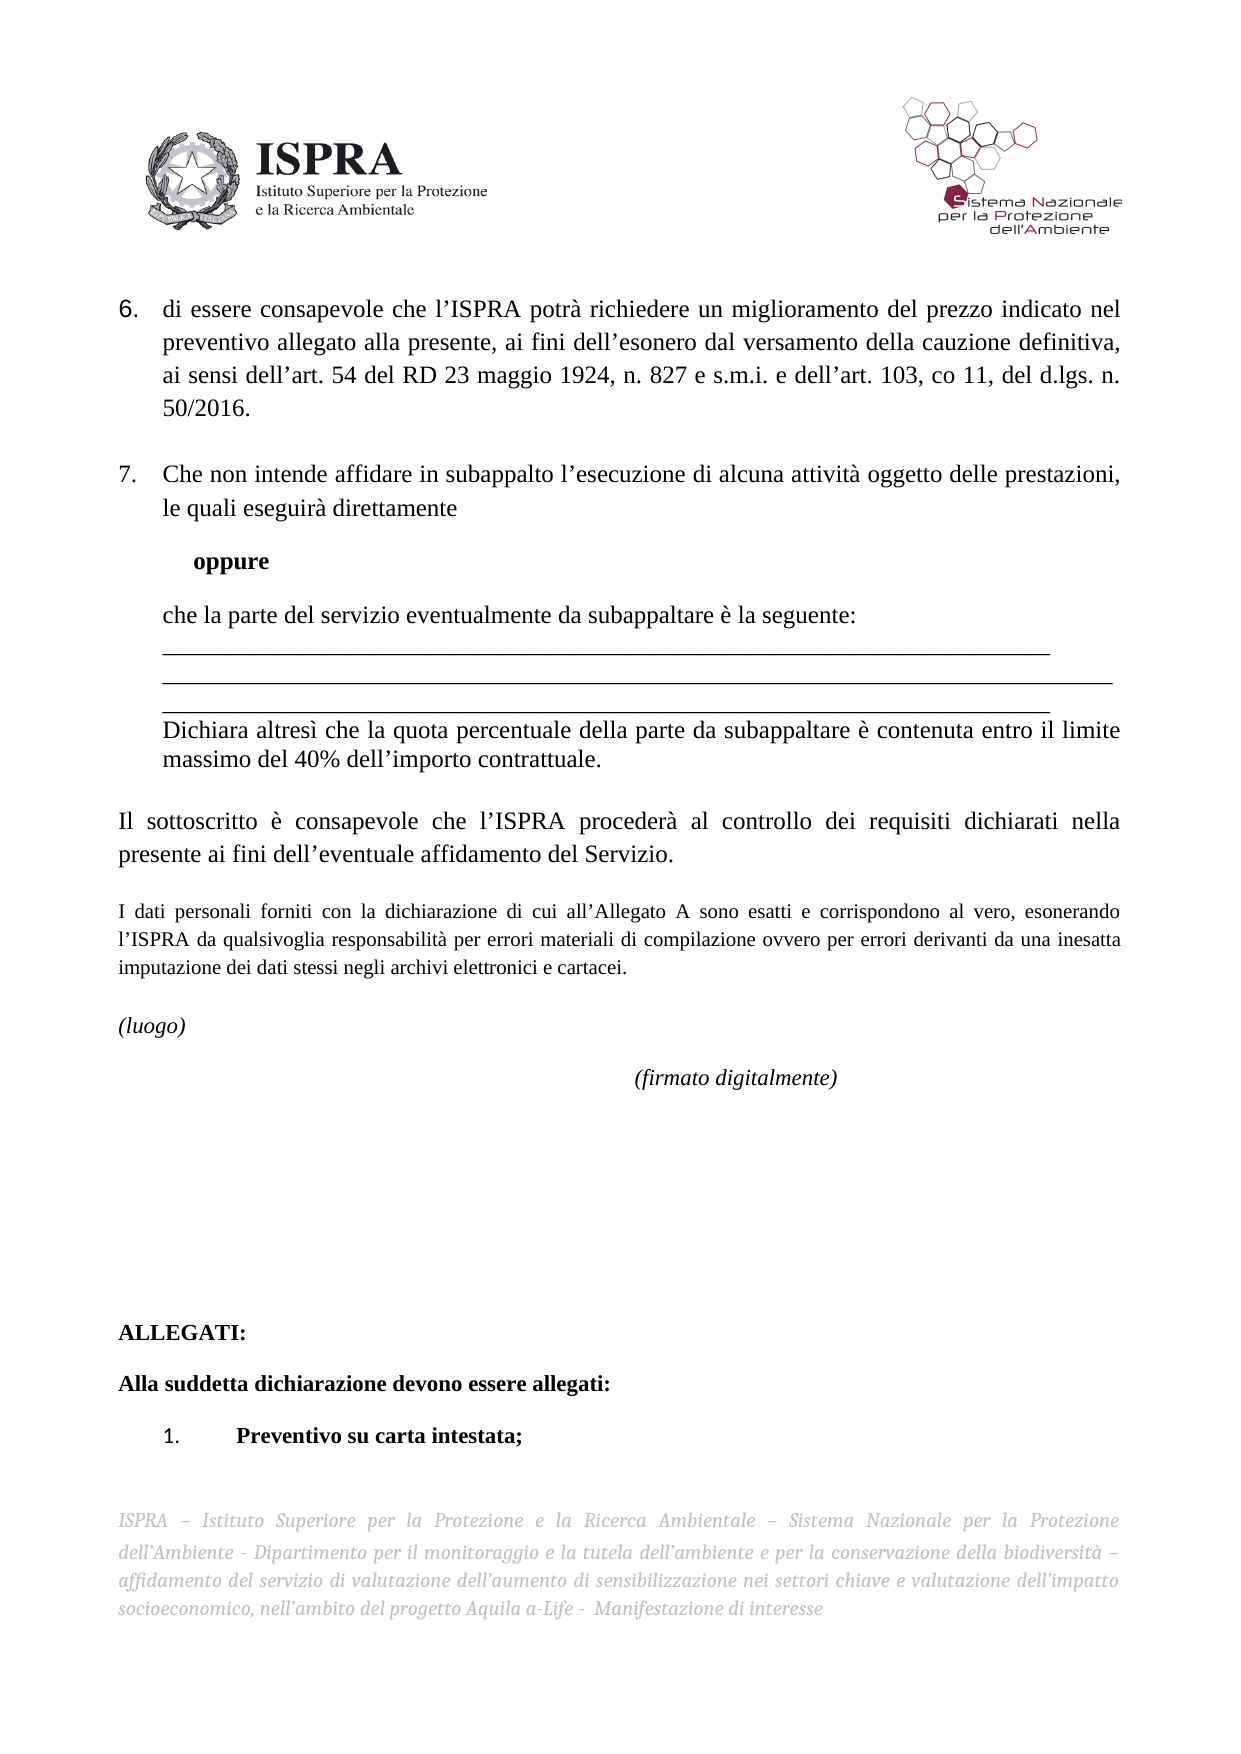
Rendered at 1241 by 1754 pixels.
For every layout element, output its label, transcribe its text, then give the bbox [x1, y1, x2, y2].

text Alla suddetta dichiarazione devono essere allegati: [118, 1370, 1122, 1396]
list Preventivo su carta intestata; [162, 1421, 1122, 1449]
text ALLEGATI: [118, 1319, 1122, 1345]
text Dichiara altresì che la quota percentuale della parte da subappaltare è contenuta entro il limite massimo del 40% dell’importo contrattuale. [162, 715, 1122, 773]
list di essere consapevole che l’ISPRA potrà richiedere un miglioramento del prezzo indicato nel preventivo allegato alla presente, ai fini dell’esonero dal versamento della cauzione definitiva, ai sensi dell’art. 54 del RD 23 maggio 1924, n. 827 e s.m.i. e dell’art. 103, co 11, del d.lgs. n. 50/2016. [118, 294, 1122, 422]
text che la parte del servizio eventualmente da subappaltare è la seguente: [162, 600, 1122, 629]
text oppure [193, 546, 1122, 575]
text I dati personali forniti con la dichiarazione di cui all’Allegato A sono esatti e corrispondono al vero, esonerando l’ISPRA da qualsivoglia responsabilità per errori materiali di compilazione ovvero per errori derivanti da una inesatta imputazione dei dati stessi negli archivi elettronici e cartacei. [118, 899, 1122, 979]
text ___________________________________________________________________________________________________________________________________________________ [162, 658, 1122, 715]
text _______________________________________________________________________ [118, 629, 1122, 658]
text (luogo) [118, 1012, 1122, 1039]
list Che non intende affidare in subappalto l’esecuzione di alcuna attività oggetto delle prestazioni, le quali eseguirà direttamente [118, 459, 1122, 521]
text (firmato digitalmente) [561, 1063, 1122, 1090]
text Il sottoscritto è consapevole che l’ISPRA procederà al controllo dei requisiti dichiarati nella presente ai fini dell’eventuale affidamento del Servizio. [118, 806, 1122, 868]
